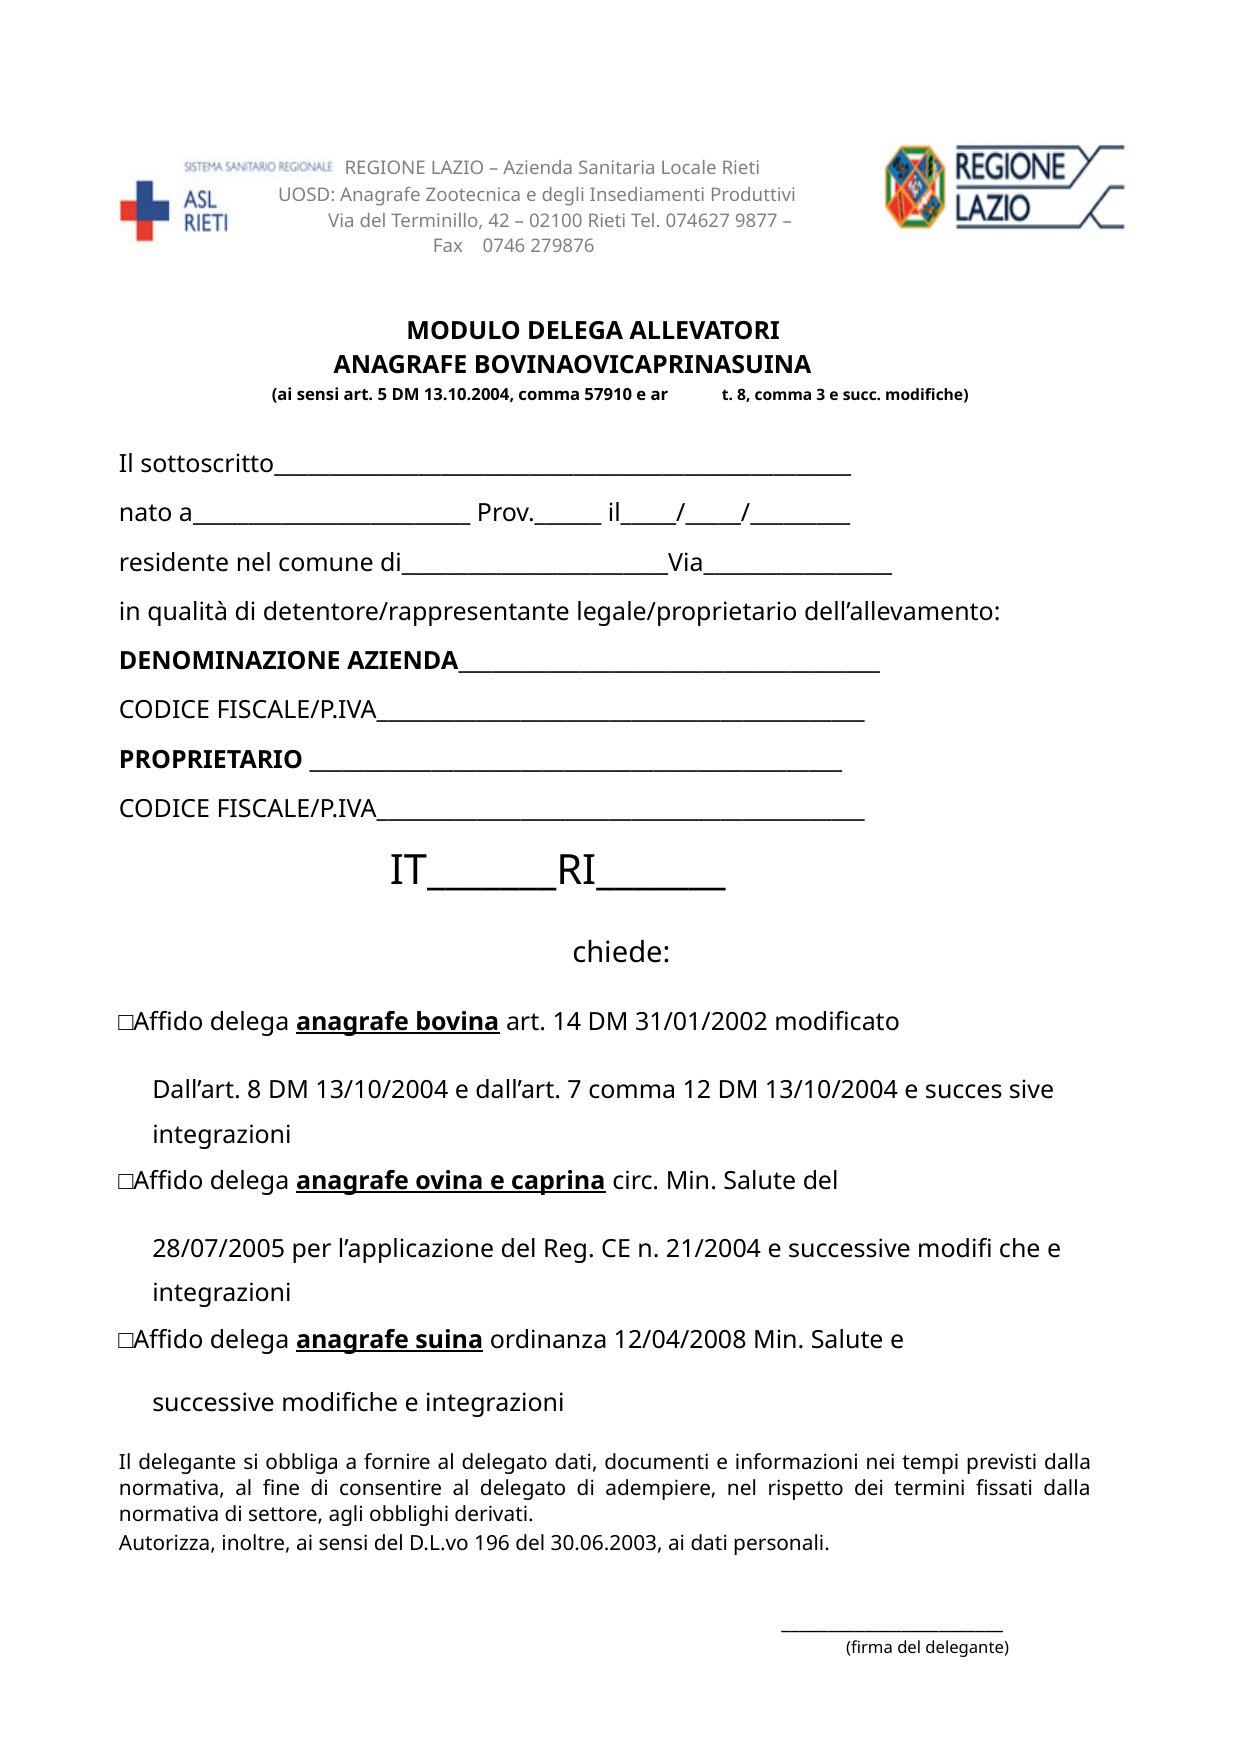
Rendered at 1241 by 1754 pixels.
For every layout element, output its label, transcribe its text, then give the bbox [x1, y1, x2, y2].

text Il delegante si obbliga a fornire al delegato dati, documenti e informazioni nei tempi previsti dalla normativa, al fine di consentire al delegato di adempiere, nel rispetto dei termini fissati dalla normativa di settore, agli obblighi derivati. [119, 1448, 1092, 1527]
list Affido delega anagrafe bovina art. 14 DM 31/01/2002 modificato [118, 1003, 1123, 1037]
text ANAGRAFE BOVINAOVICAPRINASUINA [333, 347, 1123, 381]
text IT_______RI_______ [389, 840, 1123, 897]
text Dall’art. 8 DM 13/10/2004 e dall’art. 7 comma 12 DM 13/10/2004 e succes sive integrazioni [152, 1071, 1103, 1150]
list Affido delega anagrafe suina ordinanza 12/04/2008 Min. Salute e [118, 1321, 1123, 1355]
text (firma del delegante) [846, 1636, 1123, 1658]
text PROPRIETARIO ________________________________________________ [119, 741, 1123, 775]
text CODICE FISCALE/P.IVA____________________________________________ [119, 790, 1123, 824]
text CODICE FISCALE/P.IVA____________________________________________ [119, 692, 1123, 726]
text residente nel comune di________________________Via_________________ [119, 544, 1123, 578]
text (ai sensi art. 5 DM 13.10.2004, comma 57910 e ar t. 8, comma 3 e succ. modifiche) [118, 381, 1122, 406]
text MODULO DELEGA ALLEVATORI [406, 313, 1123, 347]
text UOSD: Anagrafe Zootecnica e degli Insediamenti Produttivi [336, 181, 883, 207]
text 28/07/2005 per l’applicazione del Reg. CE n. 21/2004 e successive modifi che e integrazioni [152, 1231, 1084, 1309]
text in qualità di detentore/rappresentante legale/proprietario dell’allevamento: [119, 593, 1123, 627]
text chiede: [118, 932, 1124, 971]
text Autorizza, inoltre, ai sensi del D.L.vo 196 del 30.06.2003, ai dati personali. [119, 1528, 1123, 1556]
text DENOMINAZIONE AZIENDA______________________________________ [119, 643, 1123, 677]
text Via del Terminillo, 42 – 02100 Rieti Tel. 074627 9877 – Fax 0746 279876 [118, 207, 1123, 258]
text nato a_________________________ Prov.______ il_____/_____/_________ [119, 495, 1123, 529]
text REGIONE LAZIO – Azienda Sanitaria Locale Rieti [118, 150, 883, 181]
text ________________________ [781, 1607, 1123, 1635]
text successive modifiche e integrazioni [152, 1384, 1123, 1418]
list Affido delega anagrafe ovina e caprina circ. Min. Salute del [118, 1163, 1123, 1197]
text Il sottoscritto____________________________________________________ [119, 446, 1123, 480]
